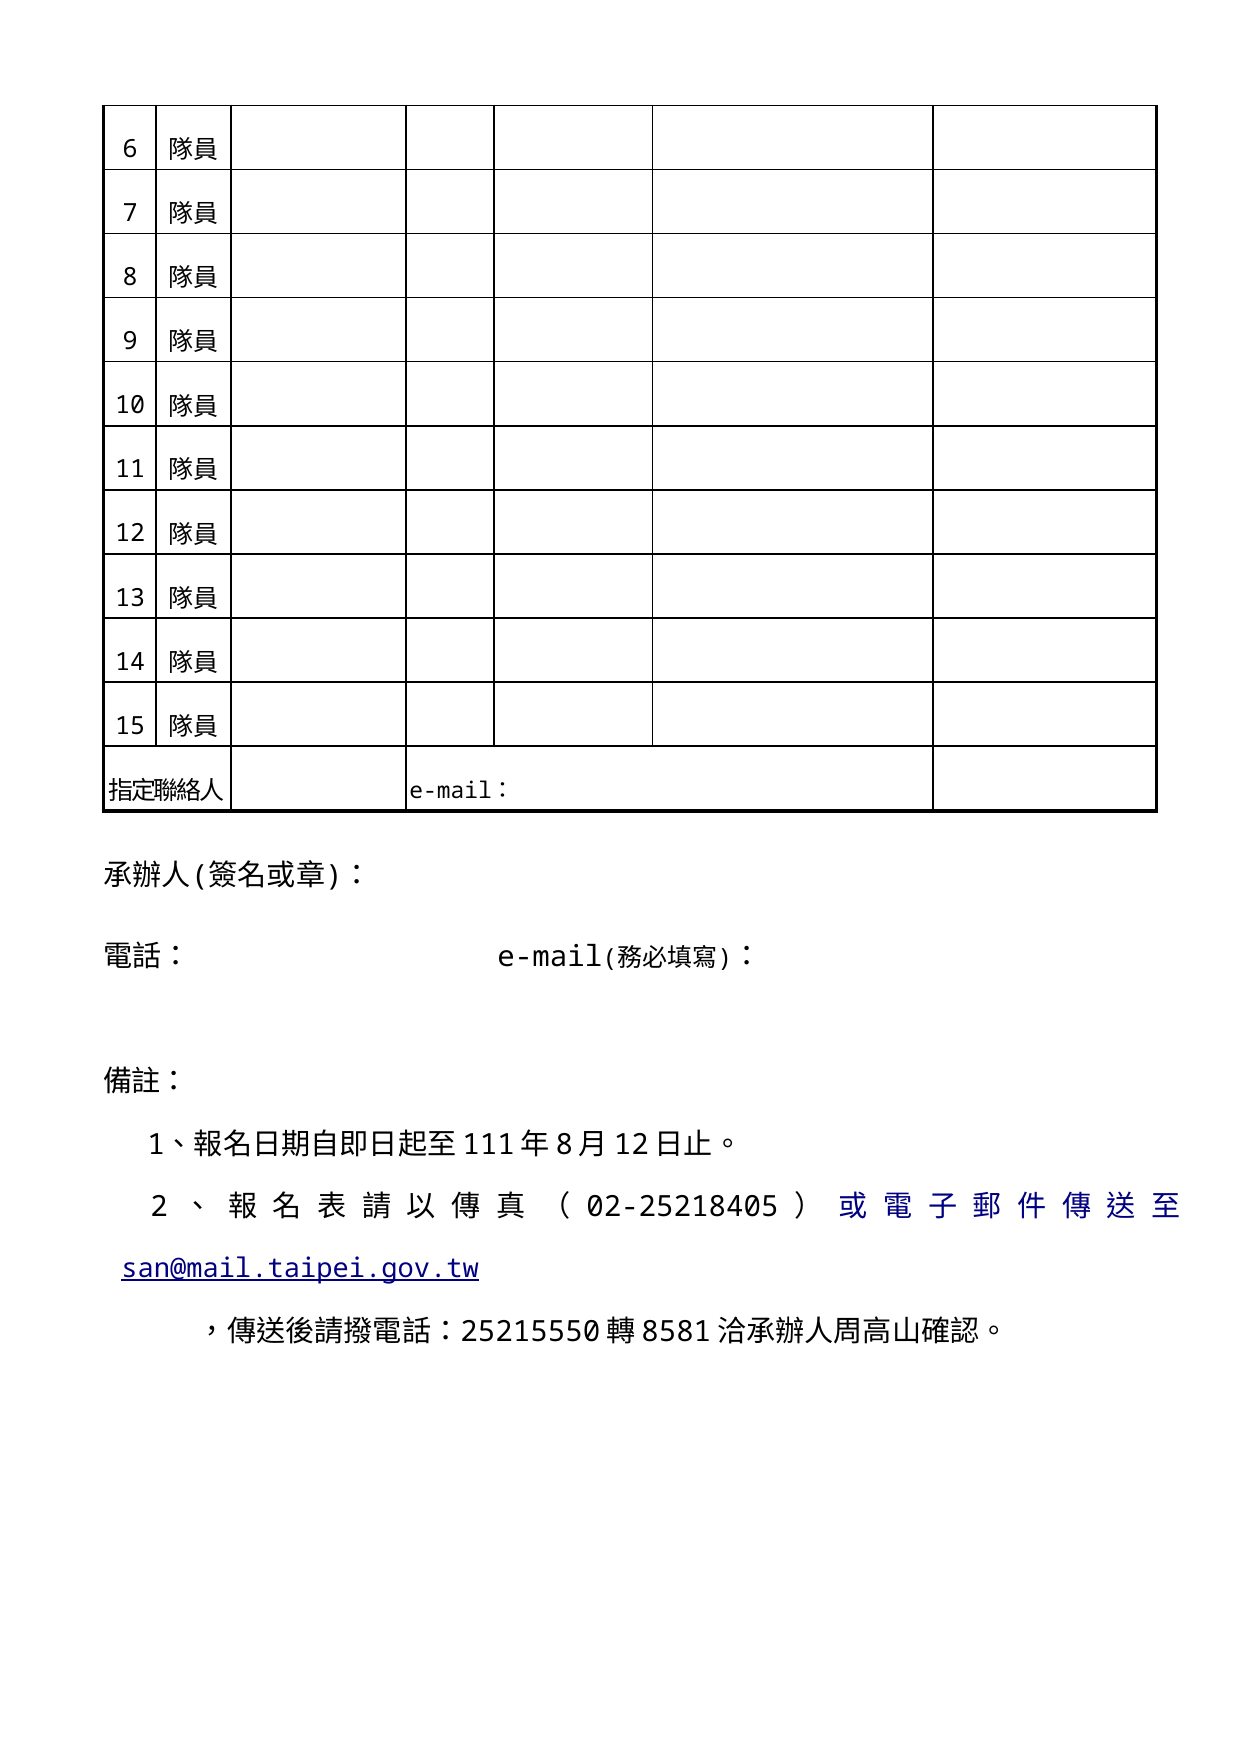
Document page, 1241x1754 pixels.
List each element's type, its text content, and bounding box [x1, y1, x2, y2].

table_cell [653, 234, 932, 297]
table_cell [495, 362, 652, 425]
table_cell [934, 106, 1155, 169]
table_cell 6 [105, 106, 155, 169]
table_cell [232, 362, 405, 425]
table_cell 隊員 [157, 555, 230, 617]
table_cell [407, 555, 493, 617]
table_cell [407, 683, 493, 745]
table_cell 隊員 [157, 298, 230, 361]
table_cell 隊員 [157, 427, 230, 489]
table_cell 8 [105, 234, 155, 297]
table_cell [495, 683, 652, 745]
text 1、報名日期自即日起至111年8月12日止。 [103, 1100, 1181, 1162]
table_cell [653, 555, 932, 617]
text 承辦人(簽名或章)： [103, 831, 1181, 894]
table_cell [232, 491, 405, 553]
table_cell [653, 619, 932, 681]
table_cell 隊員 [157, 170, 230, 233]
table_cell 14 [105, 619, 155, 681]
table_cell [495, 106, 652, 169]
table_cell [232, 747, 405, 809]
table_cell [495, 298, 652, 361]
table_cell [232, 106, 405, 169]
table_cell [934, 234, 1155, 297]
table_cell 指定聯絡人 [105, 747, 230, 809]
table_cell [232, 170, 405, 233]
table_cell 隊員 [157, 234, 230, 297]
table_cell [407, 234, 493, 297]
table_cell [232, 619, 405, 681]
table_cell 15 [105, 683, 155, 745]
table_cell [495, 427, 652, 489]
table_cell [407, 362, 493, 425]
table_cell [495, 555, 652, 617]
table_cell [934, 298, 1155, 361]
table_cell 7 [105, 170, 155, 233]
table_cell [407, 619, 493, 681]
table_cell 10 [105, 362, 155, 425]
table_cell [934, 747, 1155, 809]
text 電話： e-mail(務必填寫)： [103, 912, 1181, 975]
table_cell 12 [105, 491, 155, 553]
table_cell [653, 683, 932, 745]
table_cell [934, 170, 1155, 233]
table_cell [934, 491, 1155, 553]
table_cell [495, 491, 652, 553]
table_cell 隊員 [157, 362, 230, 425]
table_cell [407, 106, 493, 169]
table_cell [232, 234, 405, 297]
table_cell [653, 427, 932, 489]
text 2、報名表請以傳真（02-25218405）或電子郵件傳送至san@mail.taipei.gov.tw [121, 1162, 1181, 1287]
table_cell [653, 106, 932, 169]
table_cell [232, 427, 405, 489]
table_cell 隊員 [157, 106, 230, 169]
table_cell [934, 683, 1155, 745]
table_cell [653, 170, 932, 233]
table_cell [232, 555, 405, 617]
text 備註： [103, 1037, 1181, 1100]
table_cell [407, 491, 493, 553]
table_cell [407, 427, 493, 489]
table_cell 隊員 [157, 683, 230, 745]
table_cell 隊員 [157, 491, 230, 553]
table_cell 9 [105, 298, 155, 361]
table_cell [653, 298, 932, 361]
table_cell [407, 298, 493, 361]
text ，傳送後請撥電話：25215550轉8581洽承辦人周高山確認。 [163, 1287, 1181, 1350]
table_cell [934, 555, 1155, 617]
table_cell [653, 362, 932, 425]
table_cell e-mail： [407, 747, 932, 809]
table_cell [495, 234, 652, 297]
table_cell [407, 170, 493, 233]
table_cell 13 [105, 555, 155, 617]
table_cell [495, 170, 652, 233]
table_cell [653, 491, 932, 553]
table_cell [934, 619, 1155, 681]
table_cell [232, 683, 405, 745]
table_cell [934, 362, 1155, 425]
table_cell [232, 298, 405, 361]
table_cell [495, 619, 652, 681]
table_cell 隊員 [157, 619, 230, 681]
table_cell 11 [105, 427, 155, 489]
table_cell [934, 427, 1155, 489]
